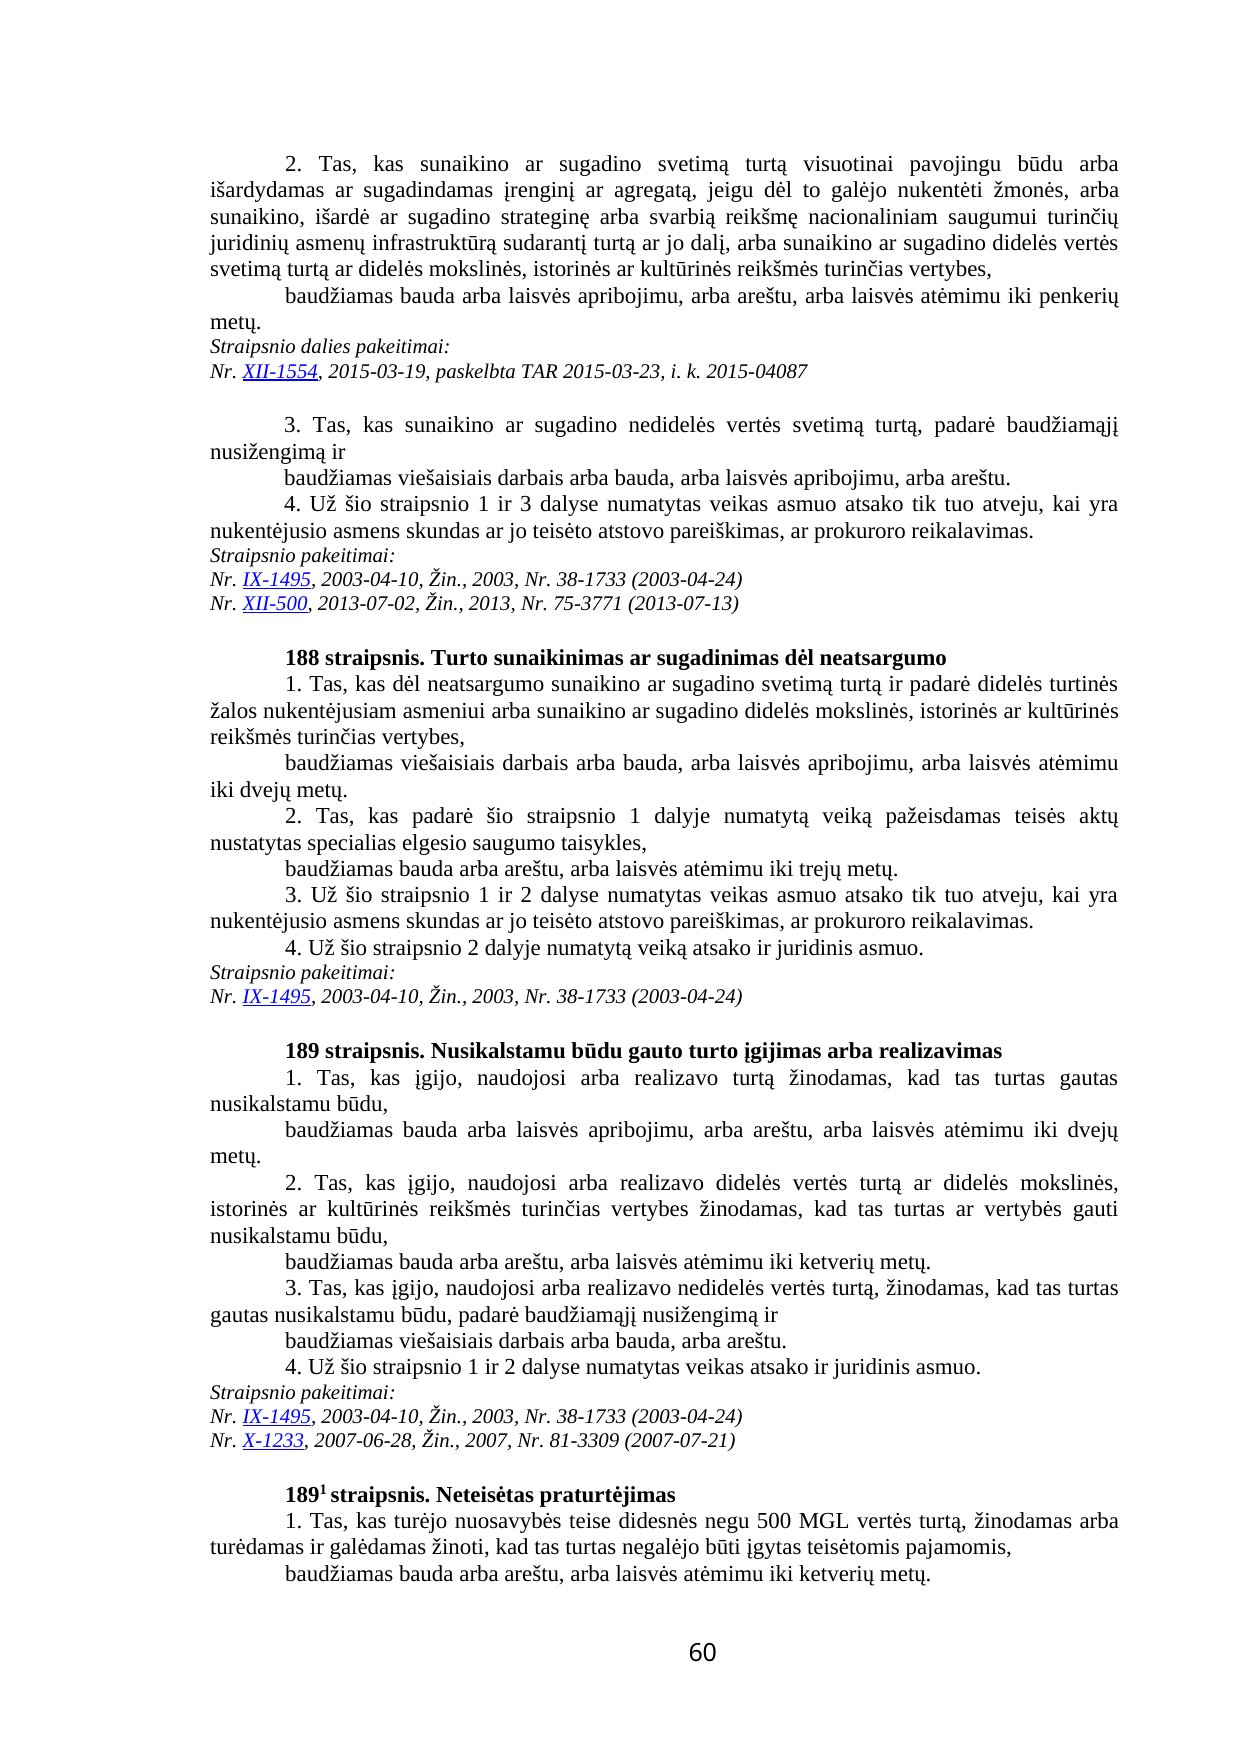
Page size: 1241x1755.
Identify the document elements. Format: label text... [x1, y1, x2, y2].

text Nr. IX-1495, 2003-04-10, Žin., 2003, Nr. 38-1733 (2003-04-24) [210, 984, 1120, 1008]
text Straipsnio pakeitimai: [210, 960, 1120, 984]
text baudžiamas bauda arba areštu, arba laisvės atėmimu iki ketverių metų. [210, 1560, 1120, 1586]
text 2. Tas, kas įgijo, naudojosi arba realizavo didelės vertės turtą ar didelės mokslinės, istorinės ar kultūrinės reikšmės turinčias vertybes žinodamas, kad tas turtas ar vertybės gauti nusikalstamu būdu, [210, 1169, 1120, 1248]
text Nr. XII-1554, 2015-03-19, paskelbta TAR 2015-03-23, i. k. 2015-04087 [210, 358, 1120, 383]
text 189 straipsnis. Nusikalstamu būdu gauto turto įgijimas arba realizavimas [210, 1037, 1120, 1063]
text 1. Tas, kas dėl neatsargumo sunaikino ar sugadino svetimą turtą ir padarė didelės turtinės žalos nukentėjusiam asmeniui arba sunaikino ar sugadino didelės mokslinės, istorinės ar kultūrinės reikšmės turinčias vertybes, [210, 670, 1120, 749]
text Straipsnio pakeitimai: [210, 543, 1120, 567]
text Straipsnio pakeitimai: [210, 1380, 1120, 1404]
text baudžiamas viešaisiais darbais arba bauda, arba laisvės apribojimu, arba laisvės atėmimu iki dvejų metų. [210, 749, 1120, 802]
text 1. Tas, kas turėjo nuosavybės teise didesnės negu 500 MGL vertės turtą, žinodamas arba turėdamas ir galėdamas žinoti, kad tas turtas negalėjo būti įgytas teisėtomis pajamomis, [210, 1507, 1120, 1560]
text baudžiamas bauda arba laisvės apribojimu, arba areštu, arba laisvės atėmimu iki dvejų metų. [210, 1116, 1120, 1169]
text 4. Už šio straipsnio 1 ir 3 dalyse numatytas veikas asmuo atsako tik tuo atveju, kai yra nukentėjusio asmens skundas ar jo teisėto atstovo pareiškimas, ar prokuroro reikalavimas. [210, 490, 1120, 543]
text Nr. X-1233, 2007-06-28, Žin., 2007, Nr. 81-3309 (2007-07-21) [210, 1428, 1120, 1452]
text 4. Už šio straipsnio 1 ir 2 dalyse numatytas veikas atsako ir juridinis asmuo. [210, 1353, 1120, 1380]
text 3. Tas, kas sunaikino ar sugadino nedidelės vertės svetimą turtą, padarė baudžiamąjį nusižengimą ir [210, 411, 1120, 464]
text 3. Už šio straipsnio 1 ir 2 dalyse numatytas veikas asmuo atsako tik tuo atveju, kai yra nukentėjusio asmens skundas ar jo teisėto atstovo pareiškimas, ar prokuroro reikalavimas. [210, 881, 1120, 934]
text 2. Tas, kas sunaikino ar sugadino svetimą turtą visuotinai pavojingu būdu arba išardydamas ar sugadindamas įrenginį ar agregatą, jeigu dėl to galėjo nukentėti žmonės, arba sunaikino, išardė ar sugadino strateginę arba svarbią reikšmę nacionaliniam saugumui turinčių juridinių asmenų infrastruktūrą sudarantį turtą ar jo dalį, arba sunaikino ar sugadino didelės vertės svetimą turtą ar didelės mokslinės, istorinės ar kultūrinės reikšmės turinčias vertybes, [210, 150, 1120, 282]
text baudžiamas bauda arba areštu, arba laisvės atėmimu iki ketverių metų. [210, 1248, 1120, 1274]
text 188 straipsnis. Turto sunaikinimas ar sugadinimas dėl neatsargumo [210, 644, 1120, 670]
text Straipsnio dalies pakeitimai: [210, 334, 1120, 358]
text 3. Tas, kas įgijo, naudojosi arba realizavo nedidelės vertės turtą, žinodamas, kad tas turtas gautas nusikalstamu būdu, padarė baudžiamąjį nusižengimą ir [210, 1274, 1120, 1327]
text 1891 straipsnis. Neteisėtas praturtėjimas [210, 1481, 1120, 1507]
text 4. Už šio straipsnio 2 dalyje numatytą veiką atsako ir juridinis asmuo. [210, 934, 1120, 960]
text Nr. IX-1495, 2003-04-10, Žin., 2003, Nr. 38-1733 (2003-04-24) [210, 1404, 1120, 1428]
text baudžiamas bauda arba laisvės apribojimu, arba areštu, arba laisvės atėmimu iki penkerių metų. [210, 282, 1120, 334]
text Nr. XII-500, 2013-07-02, Žin., 2013, Nr. 75-3771 (2013-07-13) [210, 591, 1120, 615]
text baudžiamas viešaisiais darbais arba bauda, arba laisvės apribojimu, arba areštu. [210, 464, 1120, 490]
text baudžiamas viešaisiais darbais arba bauda, arba areštu. [210, 1327, 1120, 1353]
text baudžiamas bauda arba areštu, arba laisvės atėmimu iki trejų metų. [210, 855, 1120, 881]
text Nr. IX-1495, 2003-04-10, Žin., 2003, Nr. 38-1733 (2003-04-24) [210, 567, 1120, 591]
text 1. Tas, kas įgijo, naudojosi arba realizavo turtą žinodamas, kad tas turtas gautas nusikalstamu būdu, [210, 1063, 1120, 1116]
text 2. Tas, kas padarė šio straipsnio 1 dalyje numatytą veiką pažeisdamas teisės aktų nustatytas specialias elgesio saugumo taisykles, [210, 802, 1120, 855]
